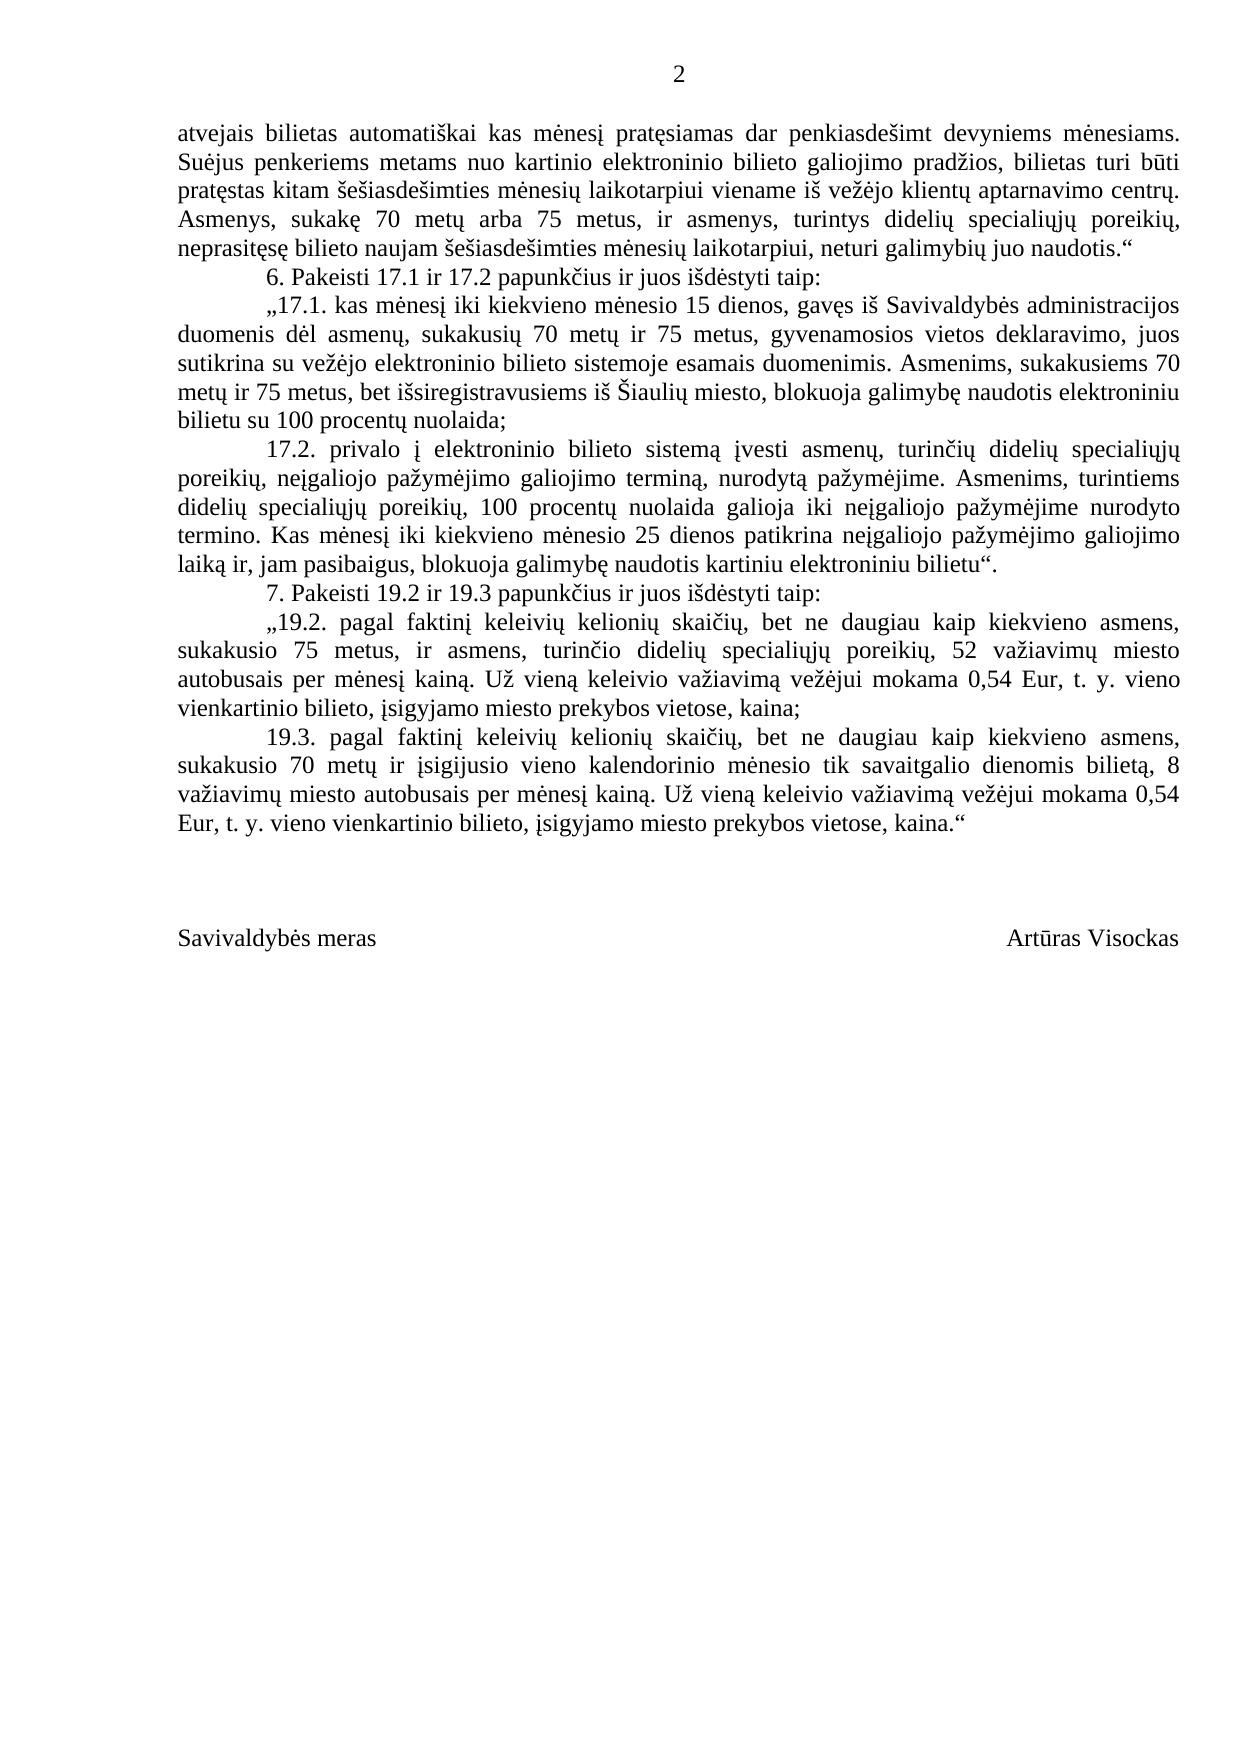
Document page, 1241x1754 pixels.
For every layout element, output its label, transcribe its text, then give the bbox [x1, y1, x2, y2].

text „17.1. kas mėnesį iki kiekvieno mėnesio 15 dienos, gavęs iš Savivaldybės administracijos duomenis dėl asmenų, sukakusių 70 metų ir 75 metus, gyvenamosios vietos deklaravimo, juos sutikrina su vežėjo elektroninio bilieto sistemoje esamais duomenimis. Asmenims, sukakusiems 70 metų ir 75 metus, bet išsiregistravusiems iš Šiaulių miesto, blokuoja galimybę naudotis elektroniniu bilietu su 100 procentų nuolaida; [177, 291, 1181, 434]
text atvejais bilietas automatiškai kas mėnesį pratęsiamas dar penkiasdešimt devyniems mėnesiams. Suėjus penkeriems metams nuo kartinio elektroninio bilieto galiojimo pradžios, bilietas turi būti pratęstas kitam šešiasdešimties mėnesių laikotarpiui viename iš vežėjo klientų aptarnavimo centrų. Asmenys, sukakę 70 metų arba 75 metus, ir asmenys, turintys didelių specialiųjų poreikių, neprasitęsę bilieto naujam šešiasdešimties mėnesių laikotarpiui, neturi galimybių juo naudotis.“ [177, 118, 1181, 262]
text Savivaldybės meras Artūras Visockas [177, 923, 1181, 952]
text 6. Pakeisti 17.1 ir 17.2 papunkčius ir juos išdėstyti taip: [177, 262, 1181, 291]
text 7. Pakeisti 19.2 ir 19.3 papunkčius ir juos išdėstyti taip: [177, 578, 1181, 607]
text 19.3. pagal faktinį keleivių kelionių skaičių, bet ne daugiau kaip kiekvieno asmens, sukakusio 70 metų ir įsigijusio vieno kalendorinio mėnesio tik savaitgalio dienomis bilietą, 8 važiavimų miesto autobusais per mėnesį kainą. Už vieną keleivio važiavimą vežėjui mokama 0,54 Eur, t. y. vieno vienkartinio bilieto, įsigyjamo miesto prekybos vietose, kaina.“ [177, 722, 1181, 837]
text 17.2. privalo į elektroninio bilieto sistemą įvesti asmenų, turinčių didelių specialiųjų poreikių, neįgaliojo pažymėjimo galiojimo terminą, nurodytą pažymėjime. Asmenims, turintiems didelių specialiųjų poreikių, 100 procentų nuolaida galioja iki neįgaliojo pažymėjime nurodyto termino. Kas mėnesį iki kiekvieno mėnesio 25 dienos patikrina neįgaliojo pažymėjimo galiojimo laiką ir, jam pasibaigus, blokuoja galimybę naudotis kartiniu elektroniniu bilietu“. [177, 434, 1181, 578]
text „19.2. pagal faktinį keleivių kelionių skaičių, bet ne daugiau kaip kiekvieno asmens, sukakusio 75 metus, ir asmens, turinčio didelių specialiųjų poreikių, 52 važiavimų miesto autobusais per mėnesį kainą. Už vieną keleivio važiavimą vežėjui mokama 0,54 Eur, t. y. vieno vienkartinio bilieto, įsigyjamo miesto prekybos vietose, kaina; [177, 607, 1181, 722]
